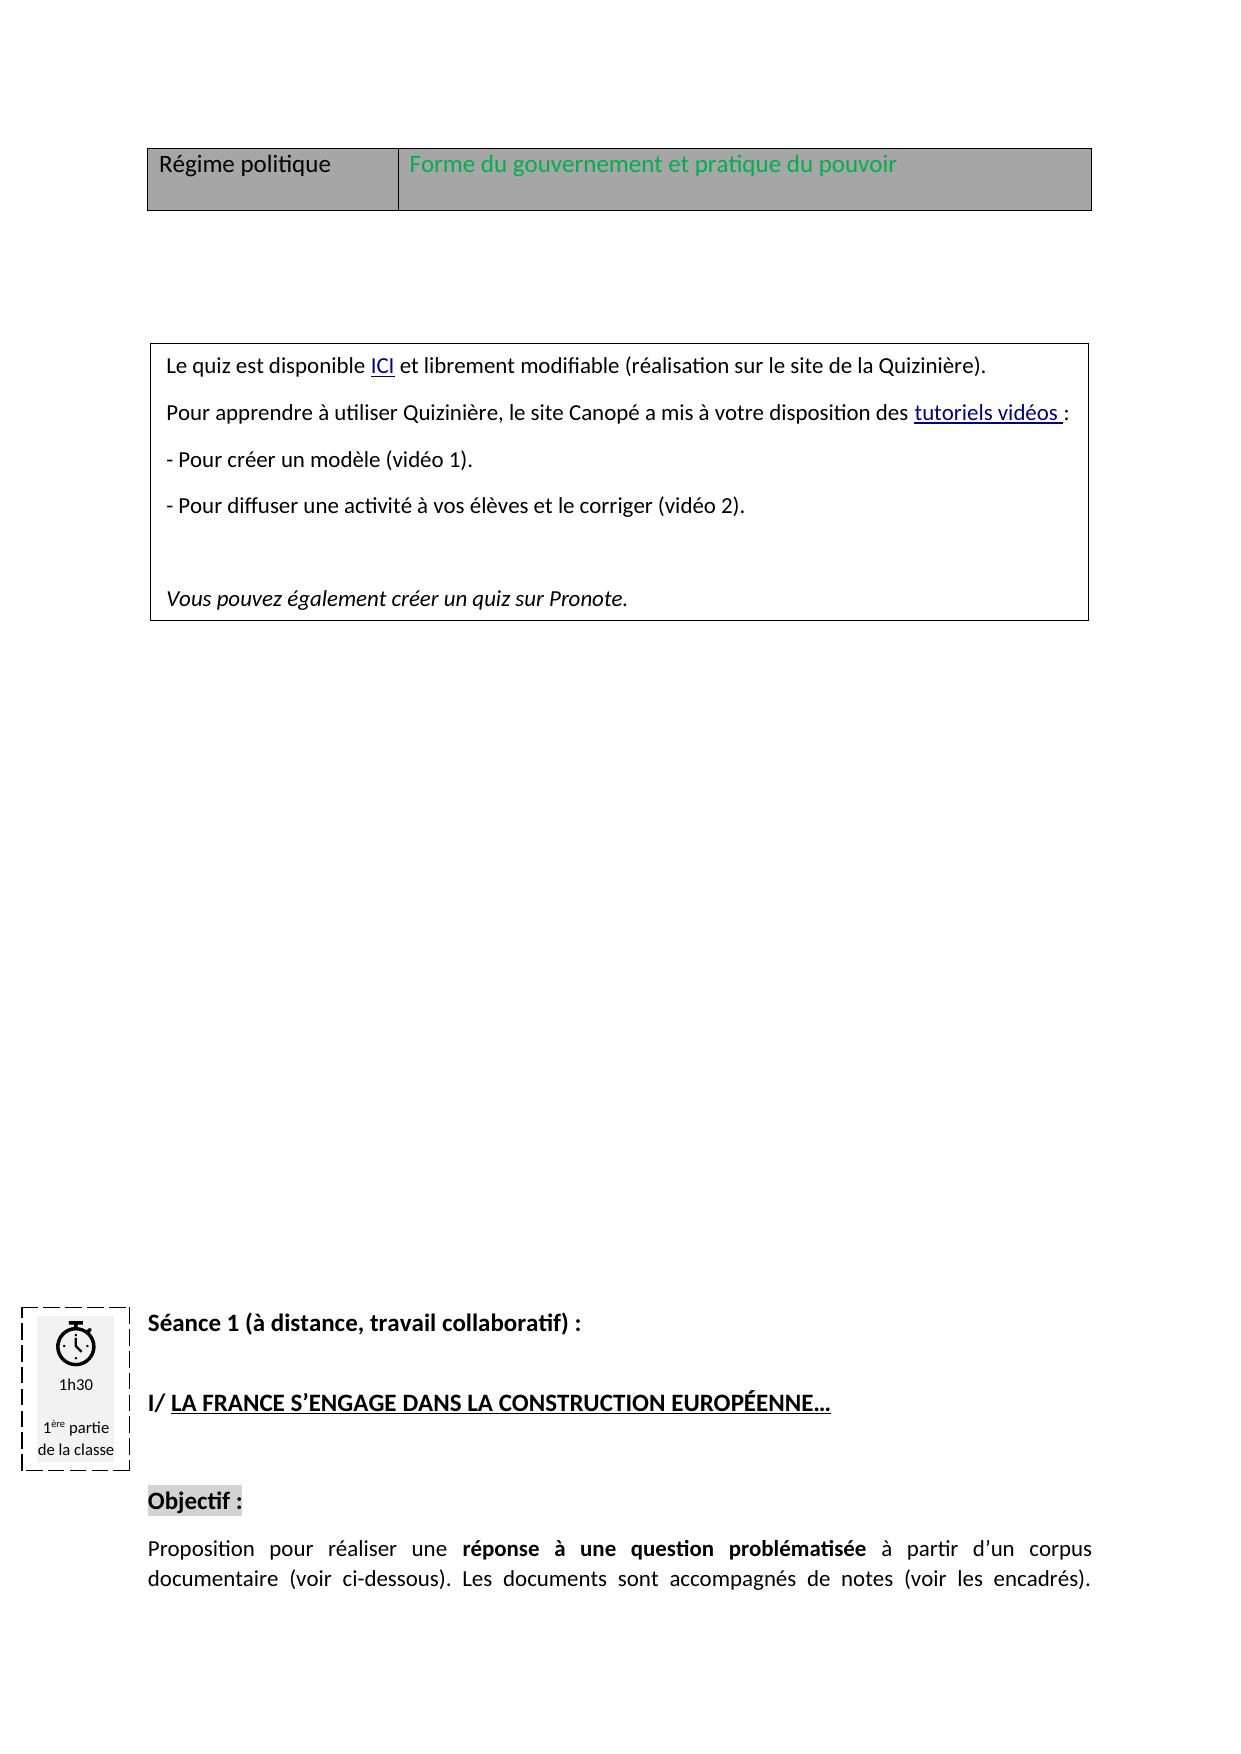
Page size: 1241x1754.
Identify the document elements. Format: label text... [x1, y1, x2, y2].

text Le quiz est disponible ICI et librement modifiable (réalisation sur le site de la Quizinière). [166, 352, 1073, 379]
text Vous pouvez également créer un quiz sur Pronote. [166, 584, 1073, 612]
text 1ère partie de la classe [37, 1417, 114, 1459]
text 1h30 [37, 1374, 114, 1394]
text - Pour créer un modèle (vidéo 1). [166, 445, 1073, 473]
text I/ La France s’engage dans la construction europÉenne… [148, 1387, 1093, 1417]
table_cell Forme du gouvernement et pratique du pouvoir [399, 149, 1091, 210]
table_cell Régime politique [148, 149, 398, 210]
text [21, 1307, 130, 1471]
text Objectif : [148, 1485, 1093, 1516]
text - Pour diffuser une activité à vos élèves et le corriger (vidéo 2). [166, 491, 1073, 519]
text Pour apprendre à utiliser Quizinière, le site Canopé a mis à votre disposition des tutoriels vidéos : [166, 398, 1073, 426]
text Séance 1 (à distance, travail collaboratif) : [148, 1307, 1093, 1337]
text Proposition pour réaliser une réponse à une question problématisée à partir d’un corpus documentaire (voir ci-dessous). Les documents sont accompagnés de notes (voir les encadrés). [148, 1534, 1093, 1592]
